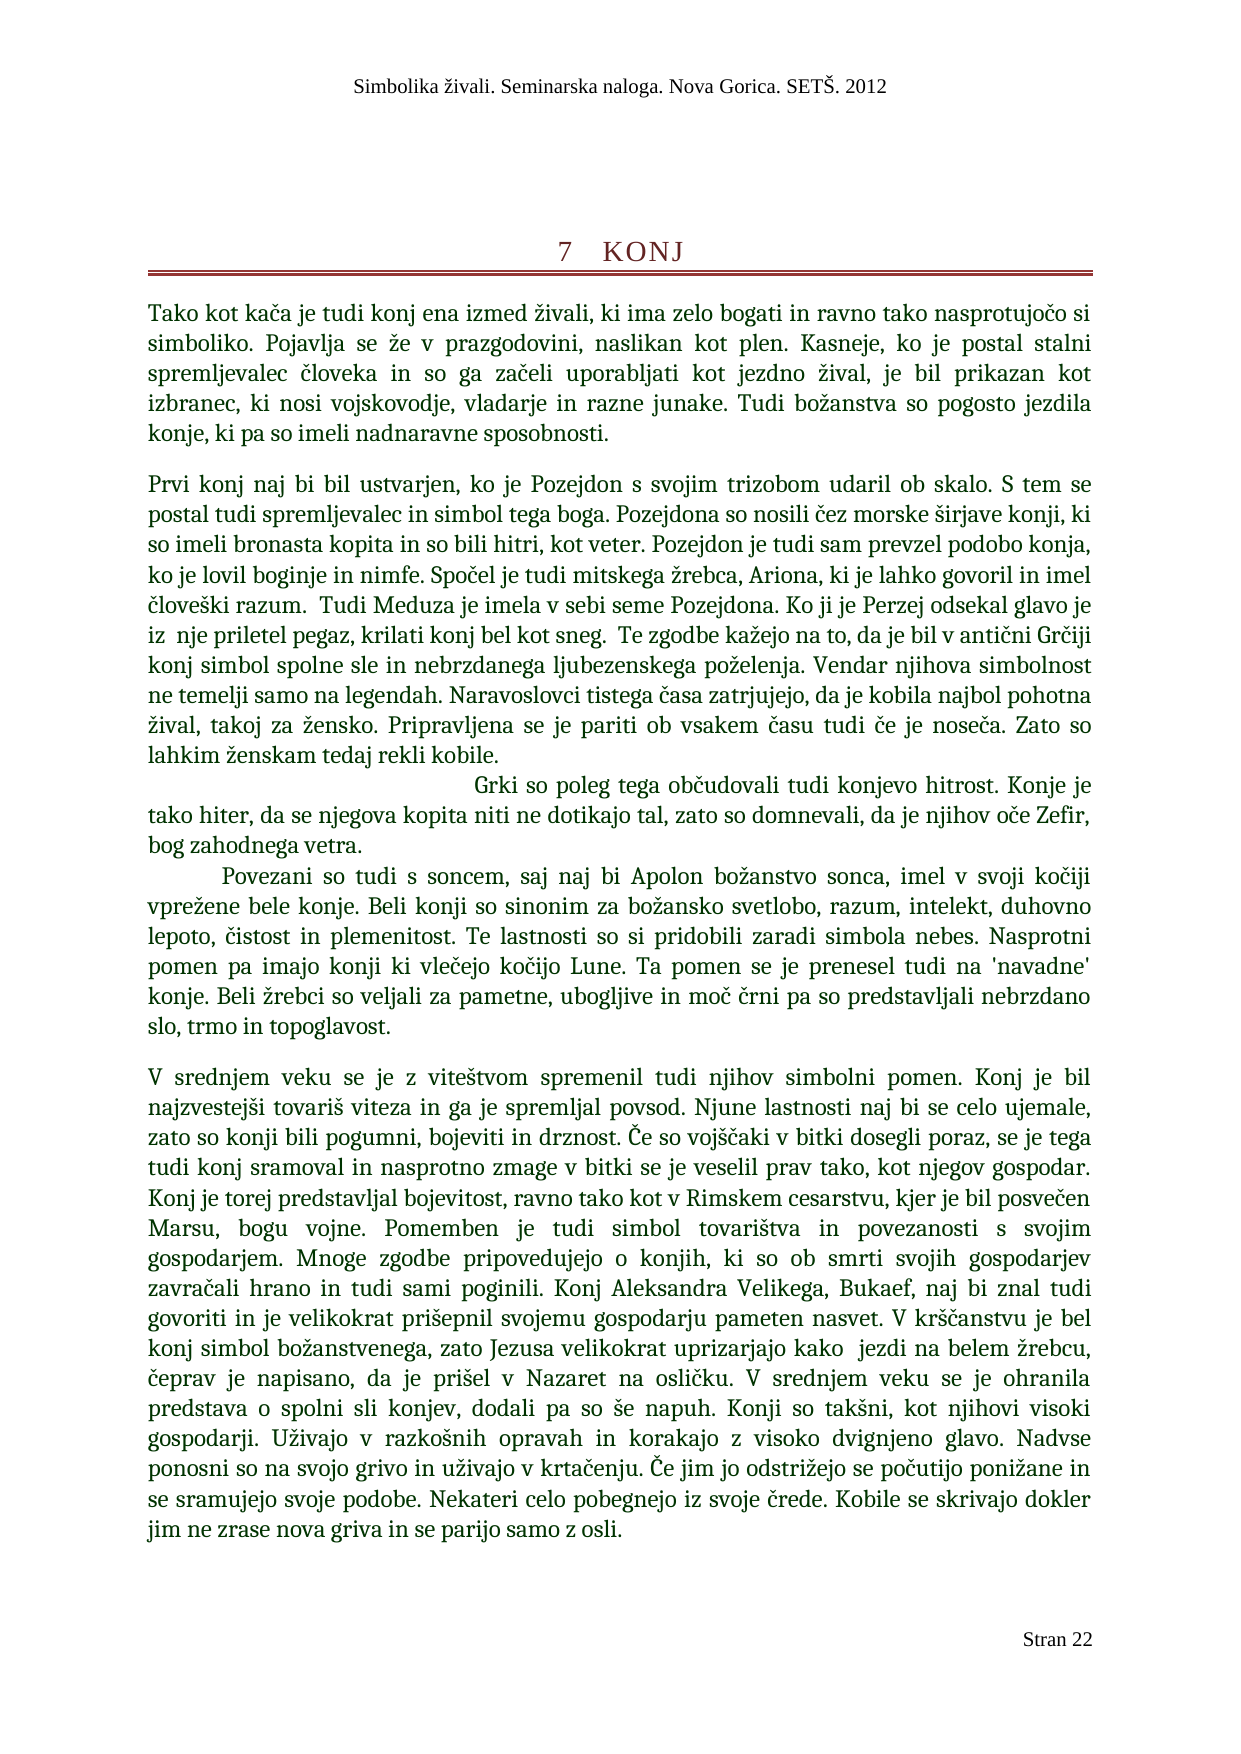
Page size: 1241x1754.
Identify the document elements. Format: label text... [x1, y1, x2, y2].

text Tako kot kača je tudi konj ena izmed živali, ki ima zelo bogati in ravno tako nasprotujočo si simboliko. Pojavlja se že v prazgodovini, naslikan kot plen. Kasneje, ko je postal stalni spremljevalec človeka in so ga začeli uporabljati kot jezdno žival, je bil prikazan kot izbranec, ki nosi vojskovodje, vladarje in razne junake. Tudi božanstva so pogosto jezdila konje, ki pa so imeli nadnaravne sposobnosti. [148, 299, 1093, 448]
text V srednjem veku se je z viteštvom spremenil tudi njihov simbolni pomen. Konj je bil najzvestejši tovariš viteza in ga je spremljal povsod. Njune lastnosti naj bi se celo ujemale, zato so konji bili pogumni, bojeviti in drznost. Če so vojščaki v bitki dosegli poraz, se je tega tudi konj sramoval in nasprotno zmage v bitki se je veselil prav tako, kot njegov gospodar. Konj je torej predstavljal bojevitost, ravno tako kot v Rimskem cesarstvu, kjer je bil posvečen Marsu, bogu vojne. Pomemben je tudi simbol tovarištva in povezanosti s svojim gospodarjem. Mnoge zgodbe pripovedujejo o konjih, ki so ob smrti svojih gospodarjev zavračali hrano in tudi sami poginili. Konj Aleksandra Velikega, Bukaef, naj bi znal tudi govoriti in je velikokrat prišepnil svojemu gospodarju pameten nasvet. V krščanstvu je bel konj simbol božanstvenega, zato Jezusa velikokrat uprizarjajo kako jezdi na belem žrebcu, čeprav je napisano, da je prišel v Nazaret na osličku. V srednjem veku se je ohranila predstava o spolni sli konjev, dodali pa so še napuh. Konji so takšni, kot njihovi visoki gospodarji. Uživajo v razkošnih opravah in korakajo z visoko dvignjeno glavo. Nadvse ponosni so na svojo grivo in uživajo v krtačenju. Če jim jo odstrižejo se počutijo ponižane in se sramujejo svoje podobe. Nekateri celo pobegnejo iz svoje črede. Kobile se skrivajo dokler jim ne zrase nova griva in se parijo samo z osli. [148, 1063, 1093, 1543]
text Prvi konj naj bi bil ustvarjen, ko je Pozejdon s svojim trizobom udaril ob skalo. S tem se postal tudi spremljevalec in simbol tega boga. Pozejdona so nosili čez morske širjave konji, ki so imeli bronasta kopita in so bili hitri, kot veter. Pozejdon je tudi sam prevzel podobo konja, ko je lovil boginje in nimfe. Spočel je tudi mitskega žrebca, Ariona, ki je lahko govoril in imel človeški razum. Tudi Meduza je imela v sebi seme Pozejdona. Ko ji je Perzej odsekal glavo je iz nje priletel pegaz, krilati konj bel kot sneg. Te zgodbe kažejo na to, da je bil v antični Grčiji konj simbol spolne sle in nebrzdanega ljubezenskega poželenja. Vendar njihova simbolnost ne temelji samo na legendah. Naravoslovci tistega časa zatrjujejo, da je kobila najbol pohotna žival, takoj za žensko. Pripravljena se je pariti ob vsakem času tudi če je noseča. Zato so lahkim ženskam tedaj rekli kobile. Grki so poleg tega občudovali tudi konjevo hitrost. Konje je tako hiter, da se njegova kopita niti ne dotikajo tal, zato so domnevali, da je njihov oče Zefir, bog zahodnega vetra. Povezani so tudi s soncem, saj naj bi Apolon božanstvo sonca, imel v svoji kočiji vprežene bele konje. Beli konji so sinonim za božansko svetlobo, razum, intelekt, duhovno lepoto, čistost in plemenitost. Te lastnosti so si pridobili zaradi simbola nebes. Nasprotni pomen pa imajo konji ki vlečejo kočijo Lune. Ta pomen se je prenesel tudi na 'navadne' konje. Beli žrebci so veljali za pametne, ubogljive in moč črni pa so predstavljali nebrzdano slo, trmo in topoglavost. [148, 470, 1093, 1041]
subtitle KONJ [148, 234, 1093, 270]
